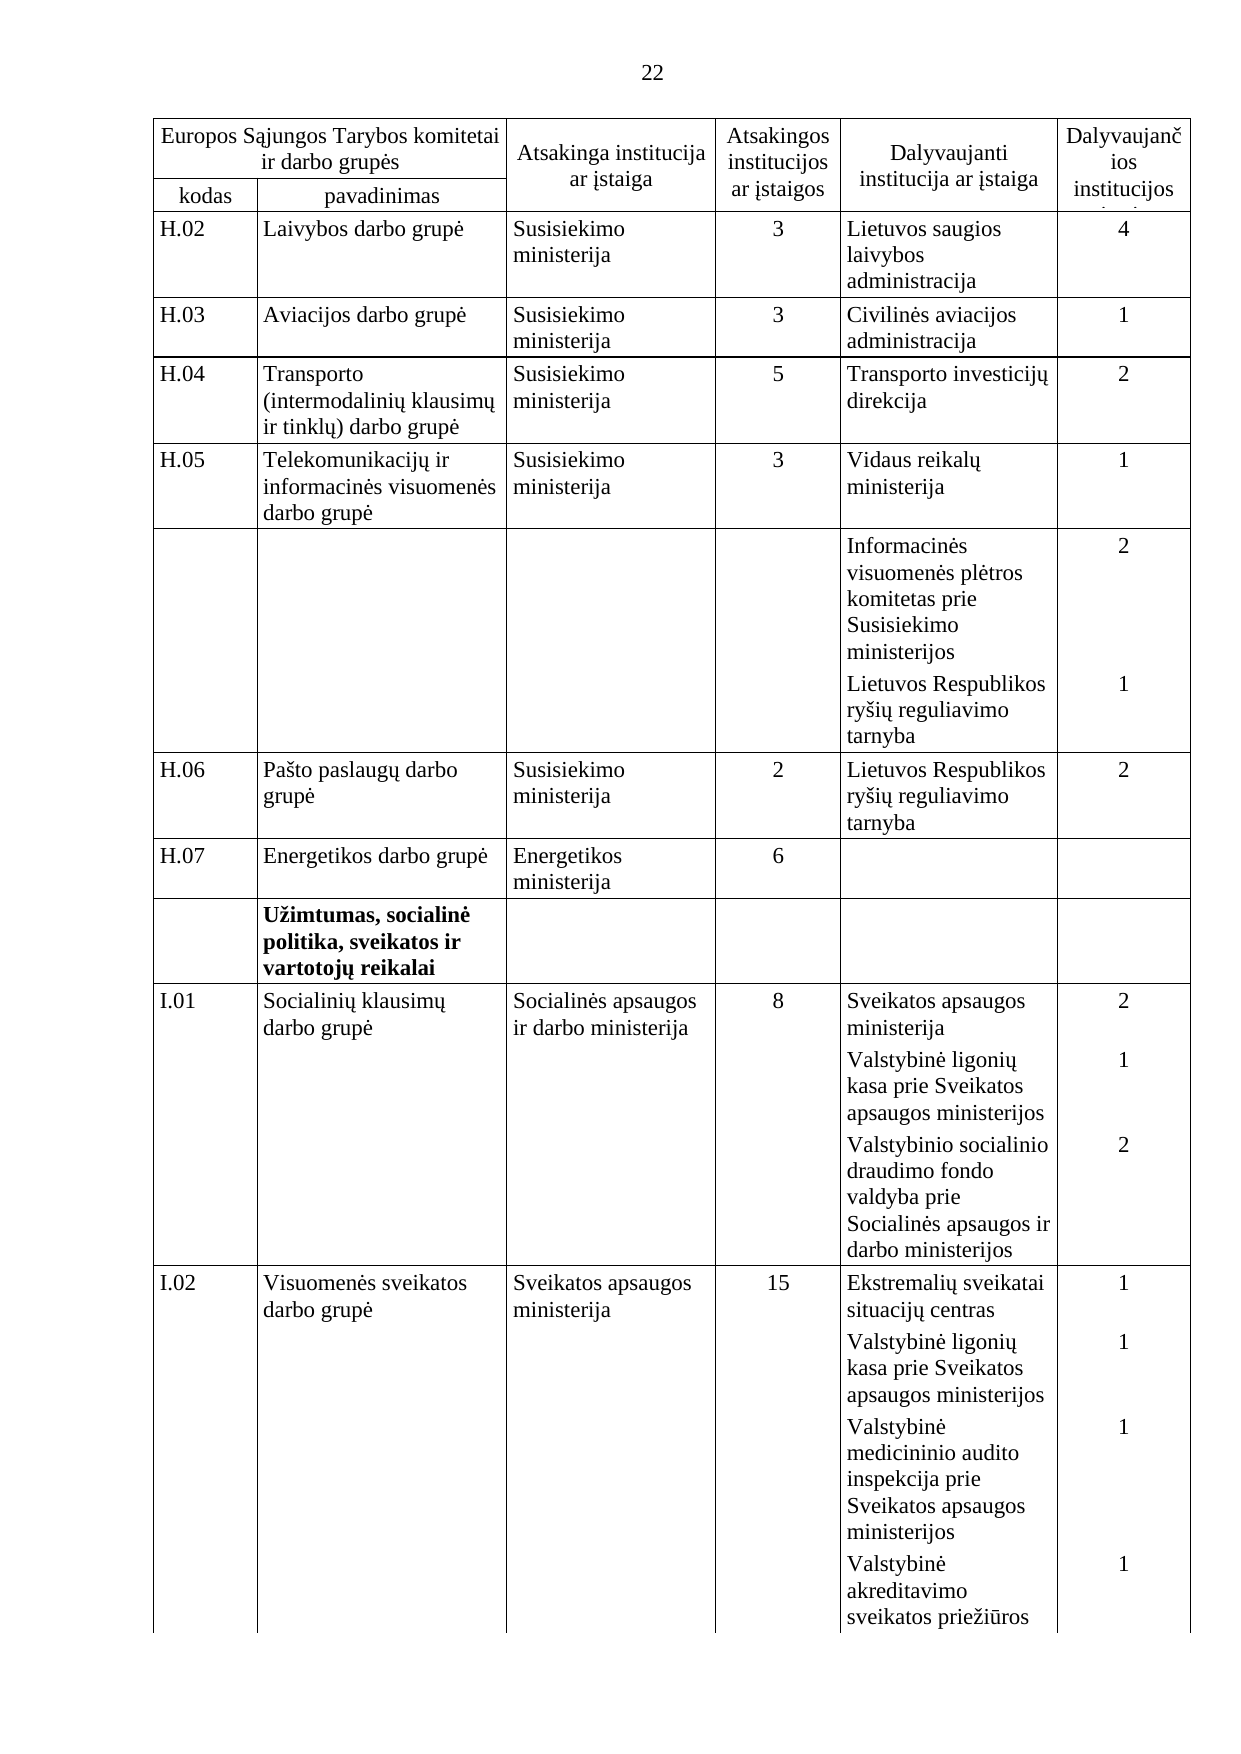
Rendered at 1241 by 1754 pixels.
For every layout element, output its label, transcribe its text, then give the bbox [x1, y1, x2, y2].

table_cell [507, 529, 715, 667]
table_cell 1 [1058, 298, 1190, 356]
table_cell [507, 1043, 715, 1128]
table_cell I.01 [154, 984, 257, 1043]
table_cell [841, 839, 1057, 897]
table_cell 5 [716, 358, 840, 442]
table_cell [154, 1128, 257, 1265]
table_cell 3 [716, 212, 840, 297]
table_cell Socialinių klausimų darbo grupė [258, 984, 506, 1043]
table_cell Susisiekimo ministerija [507, 212, 715, 297]
table_cell 6 [716, 839, 840, 897]
table_cell [841, 899, 1057, 983]
table_cell H.03 [154, 298, 257, 356]
table_cell Sveikatos apsaugos ministerija [841, 984, 1057, 1043]
table_cell [258, 667, 506, 752]
table_cell Valstybinė akreditavimo sveikatos priežiūros [841, 1548, 1057, 1632]
table_cell [258, 1548, 506, 1632]
table_cell 1 [1058, 1325, 1190, 1410]
table_cell [154, 667, 257, 752]
table_header Atsakingos institucijos ar įstaigos atstovų skaičius [716, 119, 840, 211]
table_cell [507, 1410, 715, 1547]
table_cell Visuomenės sveikatos darbo grupė [258, 1266, 506, 1325]
table_cell Valstybinė ligonių kasa prie Sveikatos apsaugos ministerijos [841, 1043, 1057, 1128]
table_header Dalyvaujančios institucijos ar įstaigos atstovų skaičius [1058, 119, 1190, 211]
table_cell Lietuvos Respublikos ryšių reguliavimo tarnyba [841, 753, 1057, 838]
table_cell [716, 1325, 840, 1410]
table_cell pavadinimas [258, 179, 506, 211]
table_cell [716, 1043, 840, 1128]
table_cell Energetikos darbo grupė [258, 839, 506, 897]
table_cell Susisiekimo ministerija [507, 753, 715, 838]
table_cell Valstybinė ligonių kasa prie Sveikatos apsaugos ministerijos [841, 1325, 1057, 1410]
table_cell 1 [1058, 1266, 1190, 1325]
table_cell H.04 [154, 358, 257, 442]
table_cell [507, 899, 715, 983]
table_cell [154, 1548, 257, 1632]
table_cell Valstybinė medicininio audito inspekcija prie Sveikatos apsaugos ministerijos [841, 1410, 1057, 1547]
table_cell 1 [1058, 1548, 1190, 1632]
table_cell [716, 1410, 840, 1547]
table_cell Telekomunikacijų ir informacinės visuomenės darbo grupė [258, 444, 506, 528]
table_cell [154, 529, 257, 667]
table_cell [258, 529, 506, 667]
table_cell Ekstremalių sveikatai situacijų centras [841, 1266, 1057, 1325]
table_header Europos Sąjungos Tarybos komitetai ir darbo grupės [154, 119, 506, 178]
table_cell Aviacijos darbo grupė [258, 298, 506, 356]
table_cell Socialinės apsaugos ir darbo ministerija [507, 984, 715, 1043]
table_cell I.02 [154, 1266, 257, 1325]
table_cell 2 [1058, 529, 1190, 667]
table_cell [258, 1325, 506, 1410]
table_cell Transporto (intermodalinių klausimų ir tinklų) darbo grupė [258, 358, 506, 442]
table_cell [507, 1128, 715, 1265]
table_cell [1058, 899, 1190, 983]
table_cell 15 [716, 1266, 840, 1325]
table_cell [258, 1128, 506, 1265]
table_cell Laivybos darbo grupė [258, 212, 506, 297]
table_cell 8 [716, 984, 840, 1043]
table_cell [1058, 839, 1190, 897]
table_cell [258, 1410, 506, 1547]
table_cell [716, 529, 840, 667]
table_cell [154, 1325, 257, 1410]
table_cell 1 [1058, 1410, 1190, 1547]
table_cell [507, 1548, 715, 1632]
table_cell Susisiekimo ministerija [507, 444, 715, 528]
table_cell H.02 [154, 212, 257, 297]
table_cell Valstybinio socialinio draudimo fondo valdyba prie Socialinės apsaugos ir darbo ministerijos [841, 1128, 1057, 1265]
table_cell [716, 1548, 840, 1632]
table_cell [154, 1410, 257, 1547]
table_cell 4 [1058, 212, 1190, 297]
table_cell 1 [1058, 667, 1190, 752]
table_cell 1 [1058, 1043, 1190, 1128]
table_cell [716, 899, 840, 983]
table_cell Informacinės visuomenės plėtros komitetas prie Susisiekimo ministerijos [841, 529, 1057, 667]
table_cell H.07 [154, 839, 257, 897]
table_cell 2 [716, 753, 840, 838]
table_cell 1 [1058, 444, 1190, 528]
table_cell [716, 1128, 840, 1265]
table_cell Susisiekimo ministerija [507, 358, 715, 442]
table_cell [154, 1043, 257, 1128]
table_cell H.06 [154, 753, 257, 838]
table_cell Vidaus reikalų ministerija [841, 444, 1057, 528]
table_cell Lietuvos saugios laivybos administracija [841, 212, 1057, 297]
table_cell Užimtumas, socialinė politika, sveikatos ir vartotojų reikalai [258, 899, 506, 983]
table_cell Sveikatos apsaugos ministerija [507, 1266, 715, 1325]
table_cell Pašto paslaugų darbo grupė [258, 753, 506, 838]
table_cell Civilinės aviacijos administracija [841, 298, 1057, 356]
table_cell 2 [1058, 753, 1190, 838]
table_cell Energetikos ministerija [507, 839, 715, 897]
table_cell Lietuvos Respublikos ryšių reguliavimo tarnyba [841, 667, 1057, 752]
table_cell Transporto investicijų direkcija [841, 358, 1057, 442]
table_cell 2 [1058, 1128, 1190, 1265]
table_cell [507, 667, 715, 752]
table_header Atsakinga institucija ar įstaiga [507, 119, 715, 211]
table_cell Susisiekimo ministerija [507, 298, 715, 356]
table_cell [716, 667, 840, 752]
table_cell [258, 1043, 506, 1128]
table_cell H.05 [154, 444, 257, 528]
table_cell 2 [1058, 358, 1190, 442]
table_cell kodas [154, 179, 257, 211]
table_cell [507, 1325, 715, 1410]
table_cell 3 [716, 444, 840, 528]
table_cell [154, 899, 257, 983]
table_cell 2 [1058, 984, 1190, 1043]
table_header Dalyvaujanti institucija ar įstaiga [841, 119, 1057, 211]
table_cell 3 [716, 298, 840, 356]
